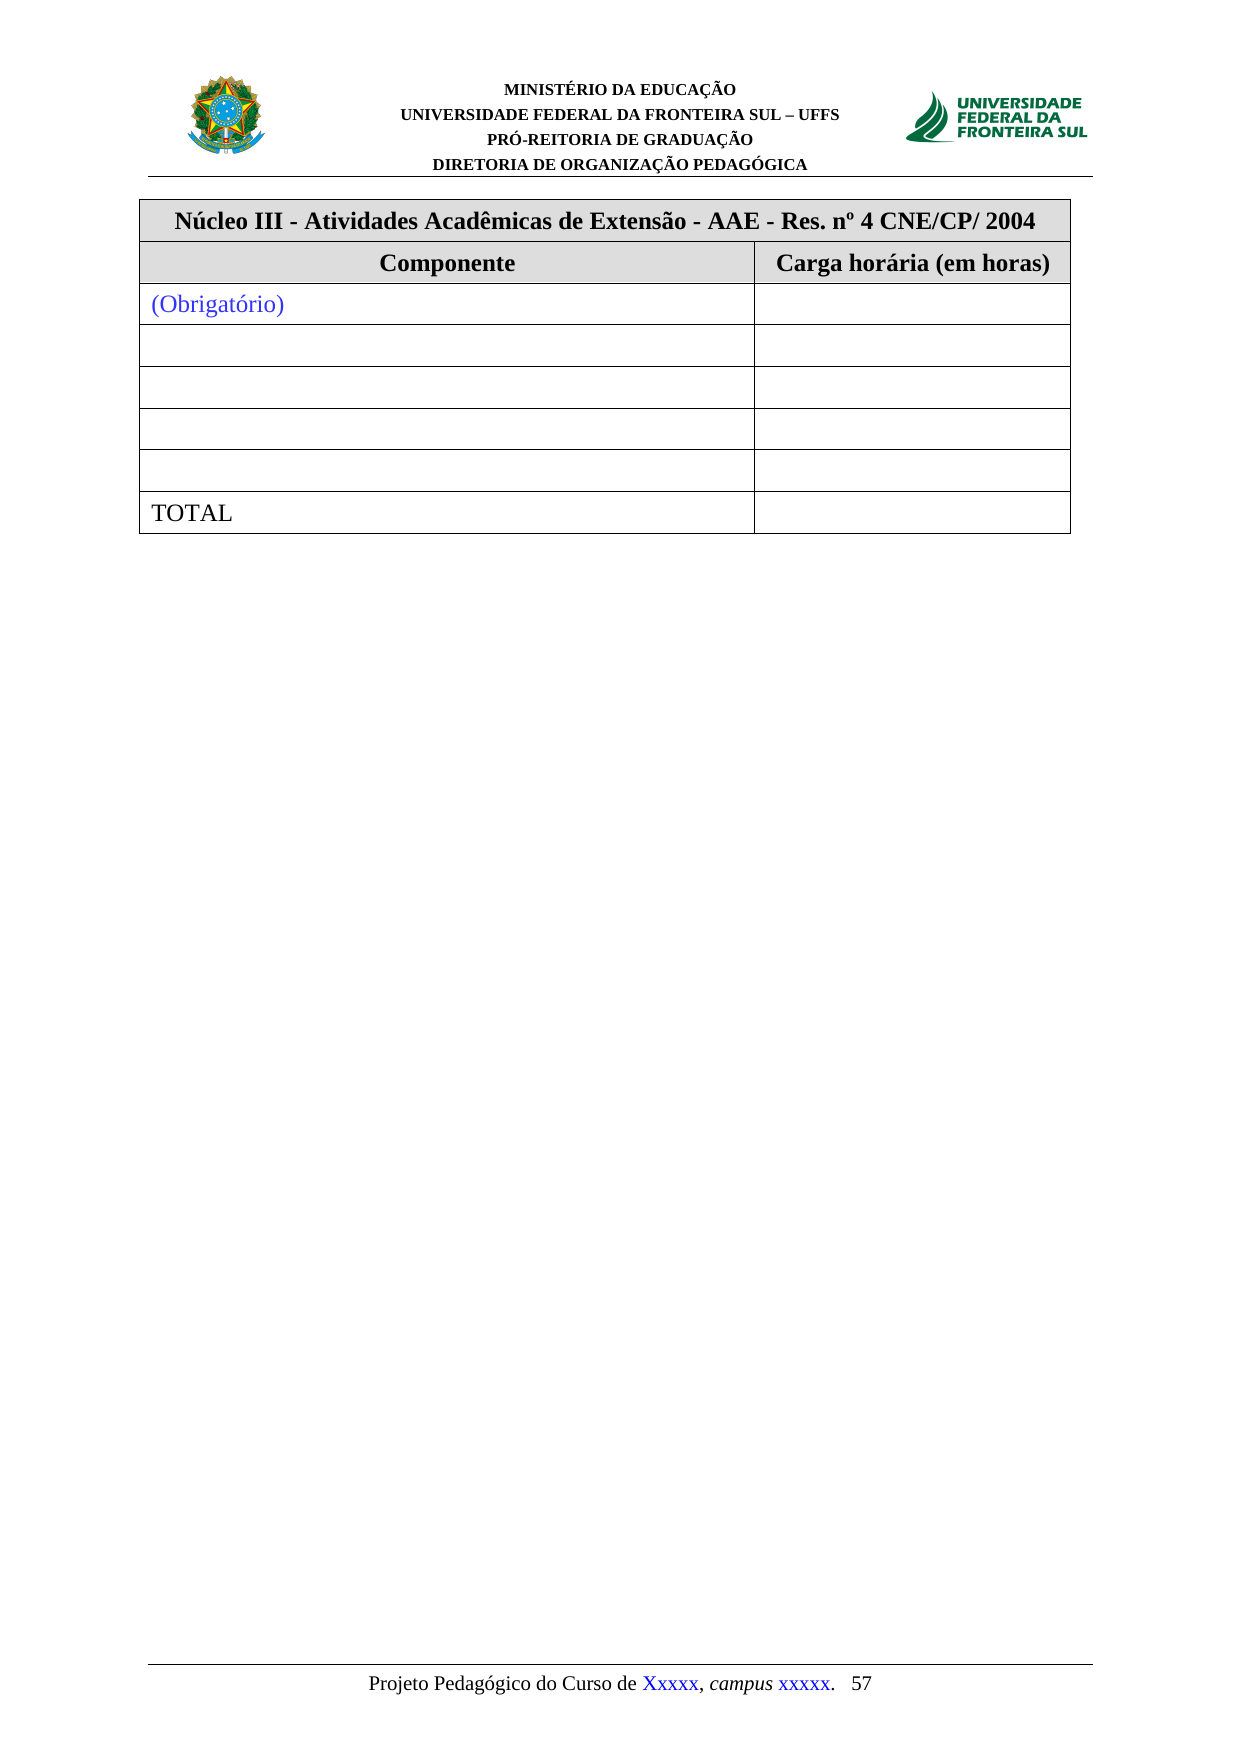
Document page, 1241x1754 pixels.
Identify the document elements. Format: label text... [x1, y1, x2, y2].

table_cell [140, 450, 754, 491]
table_cell [755, 409, 1070, 449]
table_cell TOTAL [140, 492, 754, 532]
table_cell [755, 284, 1070, 324]
table_header Núcleo III - Atividades Acadêmicas de Extensão - AAE - Res. nº 4 CNE/CP/ 2004 [140, 200, 1070, 241]
table_cell [755, 367, 1070, 407]
table_cell Componente [140, 242, 754, 282]
table_cell [755, 450, 1070, 491]
table_cell (Obrigatório) [140, 284, 754, 324]
table_cell [140, 409, 754, 449]
table_cell [140, 325, 754, 366]
table_cell Carga horária (em horas) [755, 242, 1070, 282]
table_cell [755, 325, 1070, 366]
picture [903, 90, 1090, 146]
table_cell [140, 367, 754, 407]
table_cell [755, 492, 1070, 532]
picture [187, 76, 265, 154]
